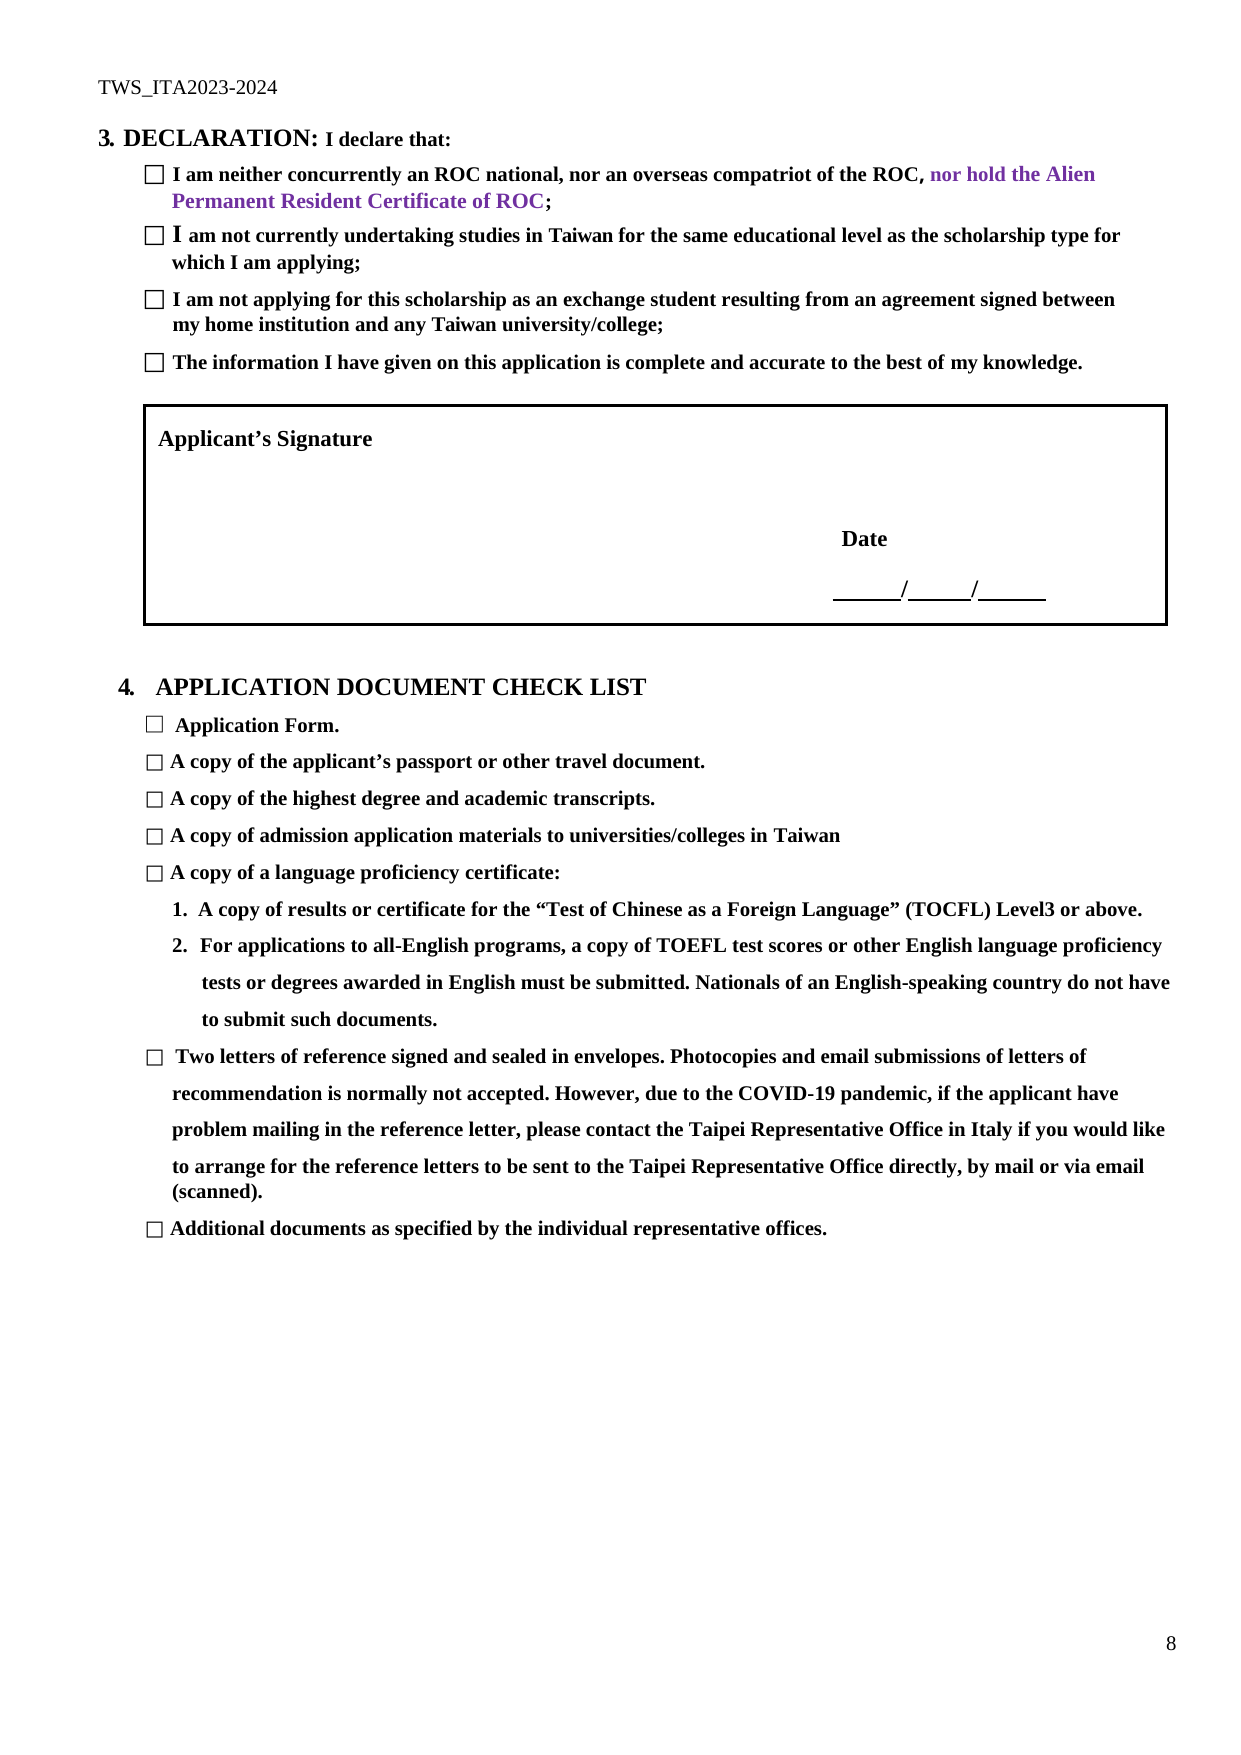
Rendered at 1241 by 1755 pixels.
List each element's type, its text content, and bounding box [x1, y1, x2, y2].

text recommendation is normally not accepted. However, due to the COVID-19 pandemic, if the applicant have [144, 1080, 1176, 1105]
text □ The information I have given on this application is complete and accurate to the best of my knowledge. [142, 343, 1123, 376]
text to submit such documents. [201, 1006, 1176, 1031]
text problem mailing in the reference letter, please contact the Taipei Representative Office in Italy if you would like [144, 1117, 1176, 1142]
text □ Application Form. [144, 712, 1241, 737]
text □ A copy of the highest degree and academic transcripts. [144, 786, 1241, 811]
text □ I am neither concurrently an ROC national, nor an overseas compatriot of the ROC, nor hold the Alien Permanent Resident Certificate of ROC; [142, 154, 1161, 213]
text 2. For applications to all-English programs, a copy of TOEFL test scores or other English language proficiency [144, 933, 1206, 958]
text □ A copy of the applicant’s passport or other travel document. [144, 749, 1241, 774]
text □ I am not applying for this scholarship as an exchange student resulting from an agreement signed between my home institution and any Taiwan university/college; [142, 281, 1123, 336]
text Applicant’s Signature [158, 425, 1165, 452]
text 1. A copy of results or certificate for the “Test of Chinese as a Foreign Language” (TOCFL) Level3 or above. [144, 896, 1241, 921]
text □ A copy of a language proficiency certificate: [144, 859, 1241, 884]
text □ Two letters of reference signed and sealed in envelopes. Photocopies and email submissions of letters of [144, 1043, 1176, 1068]
text tests or degrees awarded in English must be submitted. Nationals of an English-speaking country do not have [201, 969, 1176, 994]
text [146, 407, 1165, 623]
text to arrange for the reference letters to be sent to the Taipei Representative Office directly, by mail or via email (scanned). [144, 1153, 1176, 1203]
text □ Additional documents as specified by the individual representative offices. [144, 1215, 1176, 1240]
text Date [146, 525, 887, 552]
text □ A copy of admission application materials to universities/colleges in Taiwan [144, 822, 1241, 847]
text / / [146, 574, 1046, 603]
text □ I am not currently undertaking studies in Taiwan for the same educational level as the scholarship type for which I am applying; [142, 216, 1161, 274]
list APPLICATION DOCUMENT CHECK LIST [118, 672, 1241, 700]
list DECLARATION: I declare that: [98, 123, 1241, 152]
